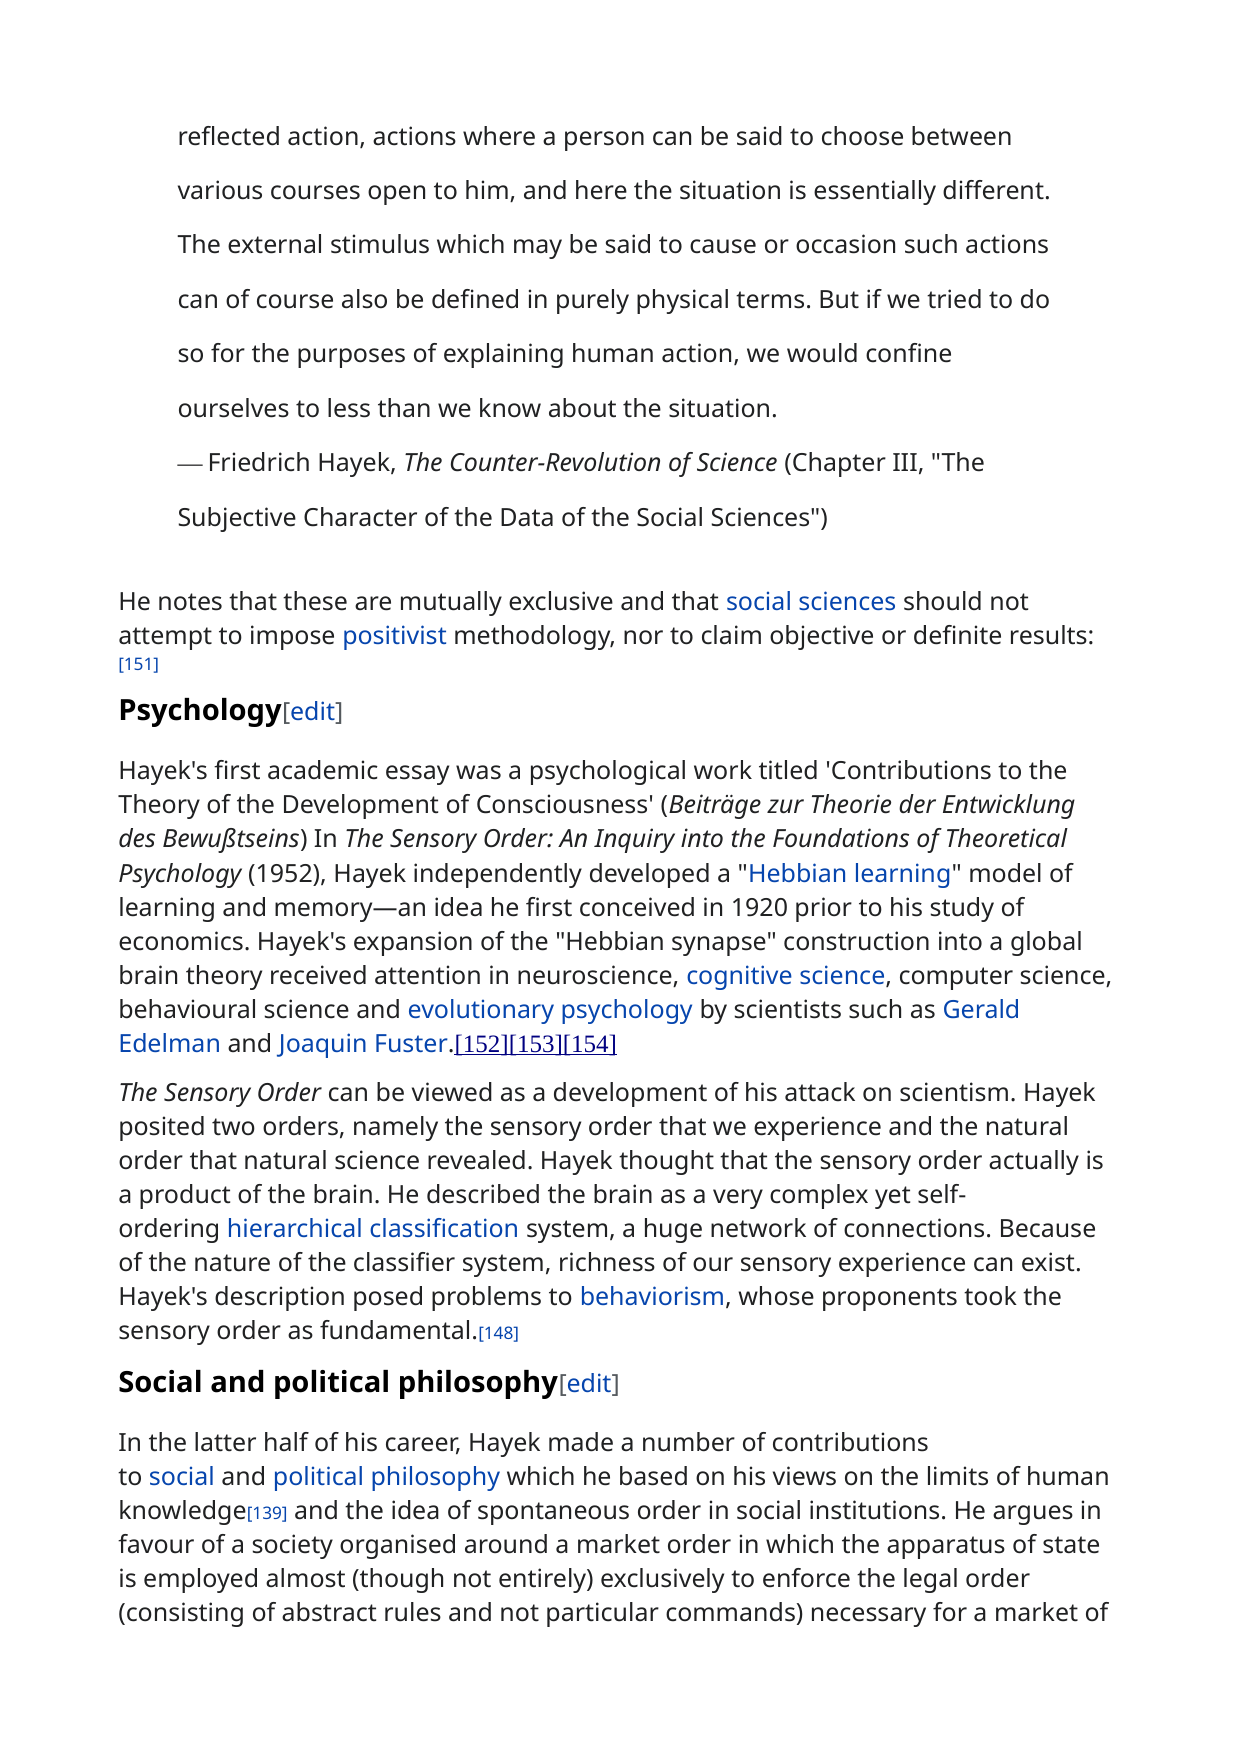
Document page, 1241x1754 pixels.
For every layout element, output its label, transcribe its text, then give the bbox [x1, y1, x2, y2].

text In the latter half of his career, Hayek made a number of contributions to social and political philosophy which he based on his views on the limits of human knowledge[139] and the idea of spontaneous order in social institutions. He argues in favour of a society organised around a market order in which the apparatus of state is employed almost (though not entirely) exclusively to enforce the legal order (consisting of abstract rules and not particular commands) necessary for a market of [118, 1425, 1122, 1629]
subtitle Psychology[edit] [118, 689, 1122, 729]
text reflected action, actions where a person can be said to choose between various courses open to him, and here the situation is essentially different. The external stimulus which may be said to cause or occasion such actions can of course also be defined in purely physical terms. But if we tried to do so for the purposes of explaining human action, we would confine ourselves to less than we know about the situation. [177, 118, 1063, 424]
text — Friedrich Hayek, The Counter-Revolution of Science (Chapter III, "The Subjective Character of the Data of the Social Sciences") [177, 445, 1063, 533]
text Hayek's first academic essay was a psychological work titled 'Contributions to the Theory of the Development of Consciousness' (Beiträge zur Theorie der Entwicklung des Bewußtseins) In The Sensory Order: An Inquiry into the Foundations of Theoretical Psychology (1952), Hayek independently developed a "Hebbian learning" model of learning and memory—an idea he first conceived in 1920 prior to his study of economics. Hayek's expansion of the "Hebbian synapse" construction into a global brain theory received attention in neuroscience, cognitive science, computer science, behavioural science and evolutionary psychology by scientists such as Gerald Edelman and Joaquin Fuster.[152][153][154] [118, 753, 1122, 1059]
text The Sensory Order can be viewed as a development of his attack on scientism. Hayek posited two orders, namely the sensory order that we experience and the natural order that natural science revealed. Hayek thought that the sensory order actually is a product of the brain. He described the brain as a very complex yet self-ordering hierarchical classification system, a huge network of connections. Because of the nature of the classifier system, richness of our sensory experience can exist. Hayek's description posed problems to behaviorism, whose proponents took the sensory order as fundamental.[148] [118, 1074, 1122, 1347]
subtitle Social and political philosophy[edit] [118, 1361, 1122, 1401]
text He notes that these are mutually exclusive and that social sciences should not attempt to impose positivist methodology, nor to claim objective or definite results:[151] [118, 583, 1122, 675]
